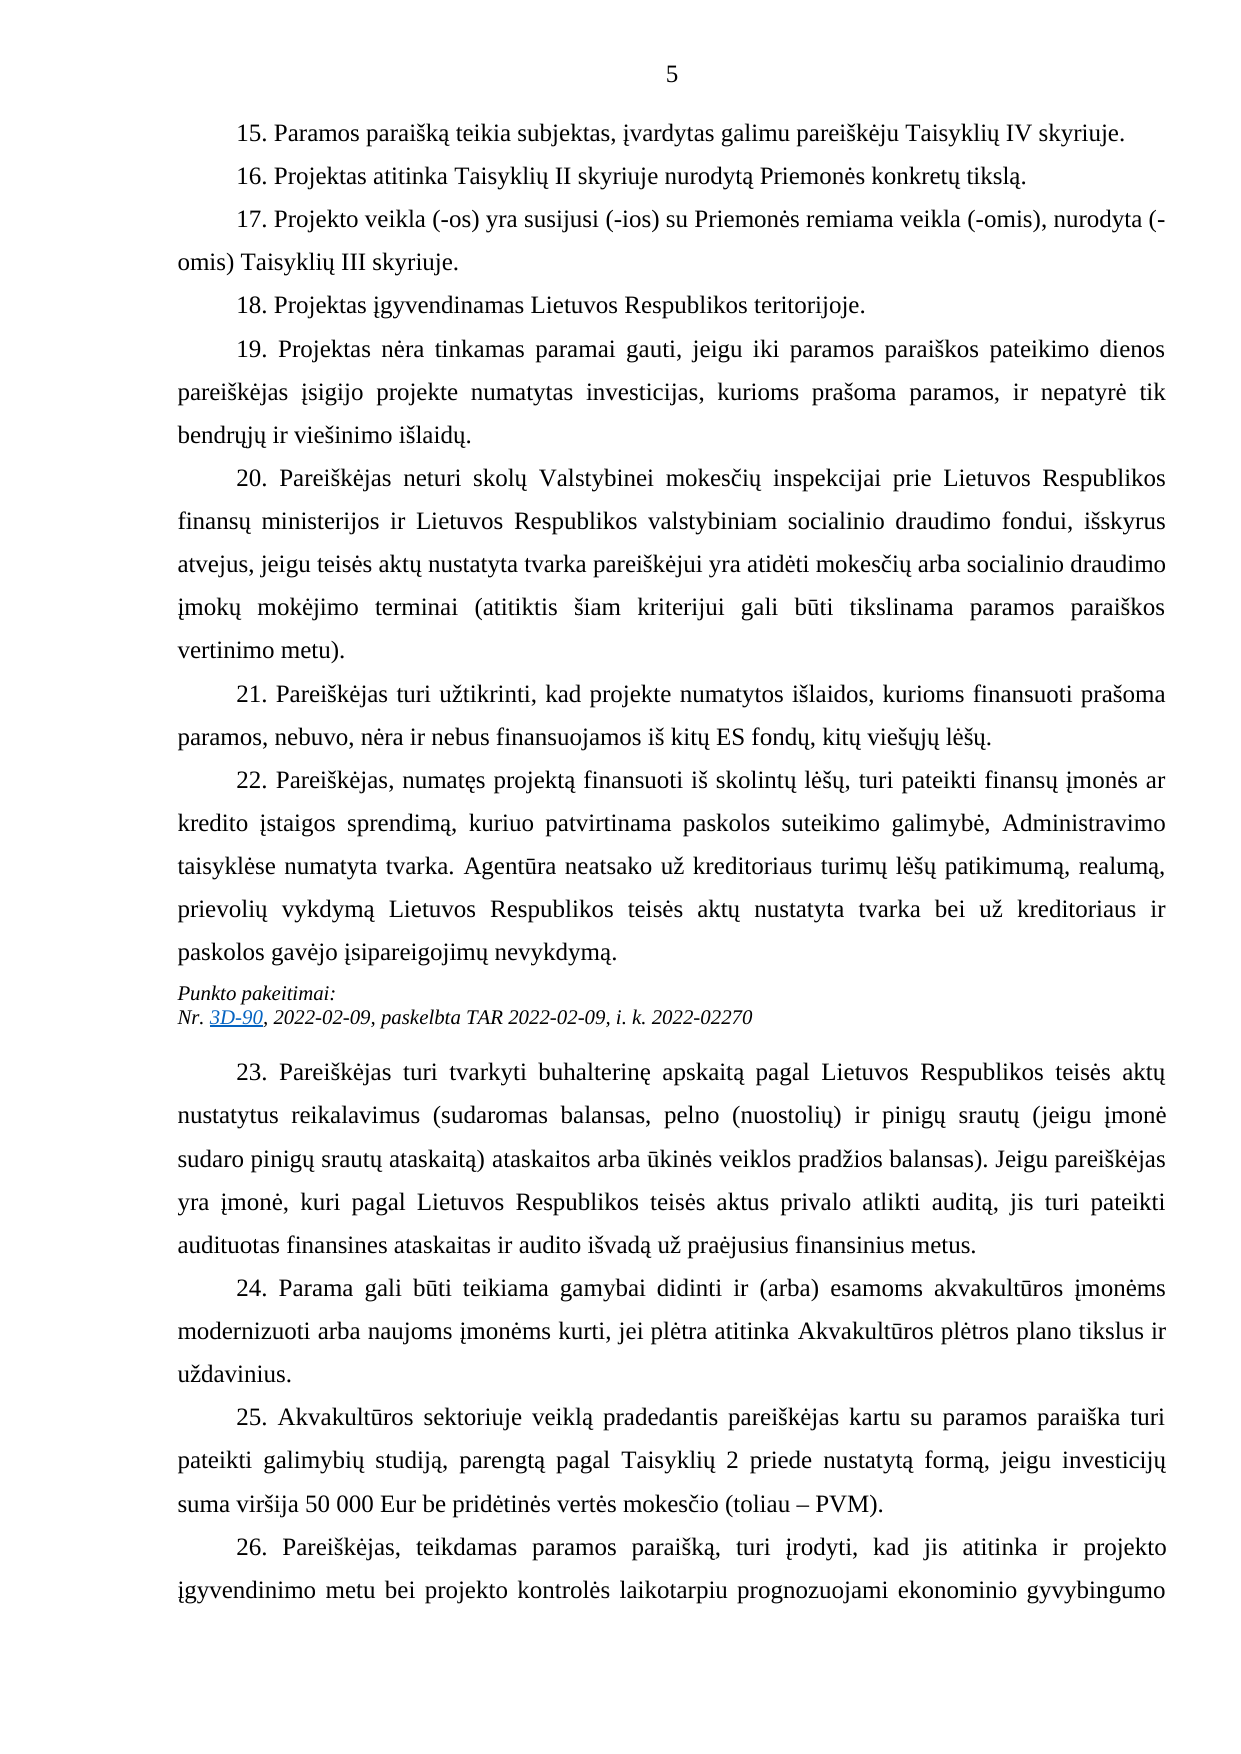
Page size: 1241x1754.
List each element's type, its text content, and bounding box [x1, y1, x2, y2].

text Punkto pakeitimai: [177, 981, 1167, 1005]
text Nr. 3D-90, 2022-02-09, paskelbta TAR 2022-02-09, i. k. 2022-02270 [177, 1005, 1167, 1029]
text 26. Pareiškėjas, teikdamas paramos paraišką, turi įrodyti, kad jis atitinka ir projekto įgyvendinimo metu bei projekto kontrolės laikotarpiu prognozuojami ekonominio gyvybingumo [177, 1532, 1167, 1604]
text 22. Pareiškėjas, numatęs projektą finansuoti iš skolintų lėšų, turi pateikti finansų įmonės ar kredito įstaigos sprendimą, kuriuo patvirtinama paskolos suteikimo galimybė, Administravimo taisyklėse numatyta tvarka. Agentūra neatsako už kreditoriaus turimų lėšų patikimumą, realumą, prievolių vykdymą Lietuvos Respublikos teisės aktų nustatyta tvarka bei už kreditoriaus ir paskolos gavėjo įsipareigojimų nevykdymą. [177, 765, 1167, 966]
text 18. Projektas įgyvendinamas Lietuvos Respublikos teritorijoje. [177, 291, 1167, 319]
text 20. Pareiškėjas neturi skolų Valstybinei mokesčių inspekcijai prie Lietuvos Respublikos finansų ministerijos ir Lietuvos Respublikos valstybiniam socialinio draudimo fondui, išskyrus atvejus, jeigu teisės aktų nustatyta tvarka pareiškėjui yra atidėti mokesčių arba socialinio draudimo įmokų mokėjimo terminai (atitiktis šiam kriterijui gali būti tikslinama paramos paraiškos vertinimo metu). [177, 463, 1167, 664]
text 16. Projektas atitinka Taisyklių II skyriuje nurodytą Priemonės konkretų tikslą. [177, 161, 1167, 190]
text 17. Projekto veikla (-os) yra susijusi (-ios) su Priemonės remiama veikla (-omis), nurodyta (-omis) Taisyklių III skyriuje. [177, 204, 1167, 276]
text 15. Paramos paraišką teikia subjektas, įvardytas galimu pareiškėju Taisyklių IV skyriuje. [177, 118, 1167, 147]
text 23. Pareiškėjas turi tvarkyti buhalterinę apskaitą pagal Lietuvos Respublikos teisės aktų nustatytus reikalavimus (sudaromas balansas, pelno (nuostolių) ir pinigų srautų (jeigu įmonė sudaro pinigų srautų ataskaitą) ataskaitos arba ūkinės veiklos pradžios balansas). Jeigu pareiškėjas yra įmonė, kuri pagal Lietuvos Respublikos teisės aktus privalo atlikti auditą, jis turi pateikti audituotas finansines ataskaitas ir audito išvadą už praėjusius finansinius metus. [177, 1057, 1167, 1259]
text 21. Pareiškėjas turi užtikrinti, kad projekte numatytos išlaidos, kurioms finansuoti prašoma paramos, nebuvo, nėra ir nebus finansuojamos iš kitų ES fondų, kitų viešųjų lėšų. [177, 679, 1167, 751]
text 24. Parama gali būti teikiama gamybai didinti ir (arba) esamoms akvakultūros įmonėms modernizuoti arba naujoms įmonėms kurti, jei plėtra atitinka Akvakultūros plėtros plano tikslus ir uždavinius. [177, 1273, 1167, 1388]
text 19. Projektas nėra tinkamas paramai gauti, jeigu iki paramos paraiškos pateikimo dienos pareiškėjas įsigijo projekte numatytas investicijas, kurioms prašoma paramos, ir nepatyrė tik bendrųjų ir viešinimo išlaidų. [177, 334, 1167, 449]
text 25. Akvakultūros sektoriuje veiklą pradedantis pareiškėjas kartu su paramos paraiška turi pateikti galimybių studiją, parengtą pagal Taisyklių 2 priede nustatytą formą, jeigu investicijų suma viršija 50 000 Eur be pridėtinės vertės mokesčio (toliau – PVM). [177, 1402, 1167, 1517]
